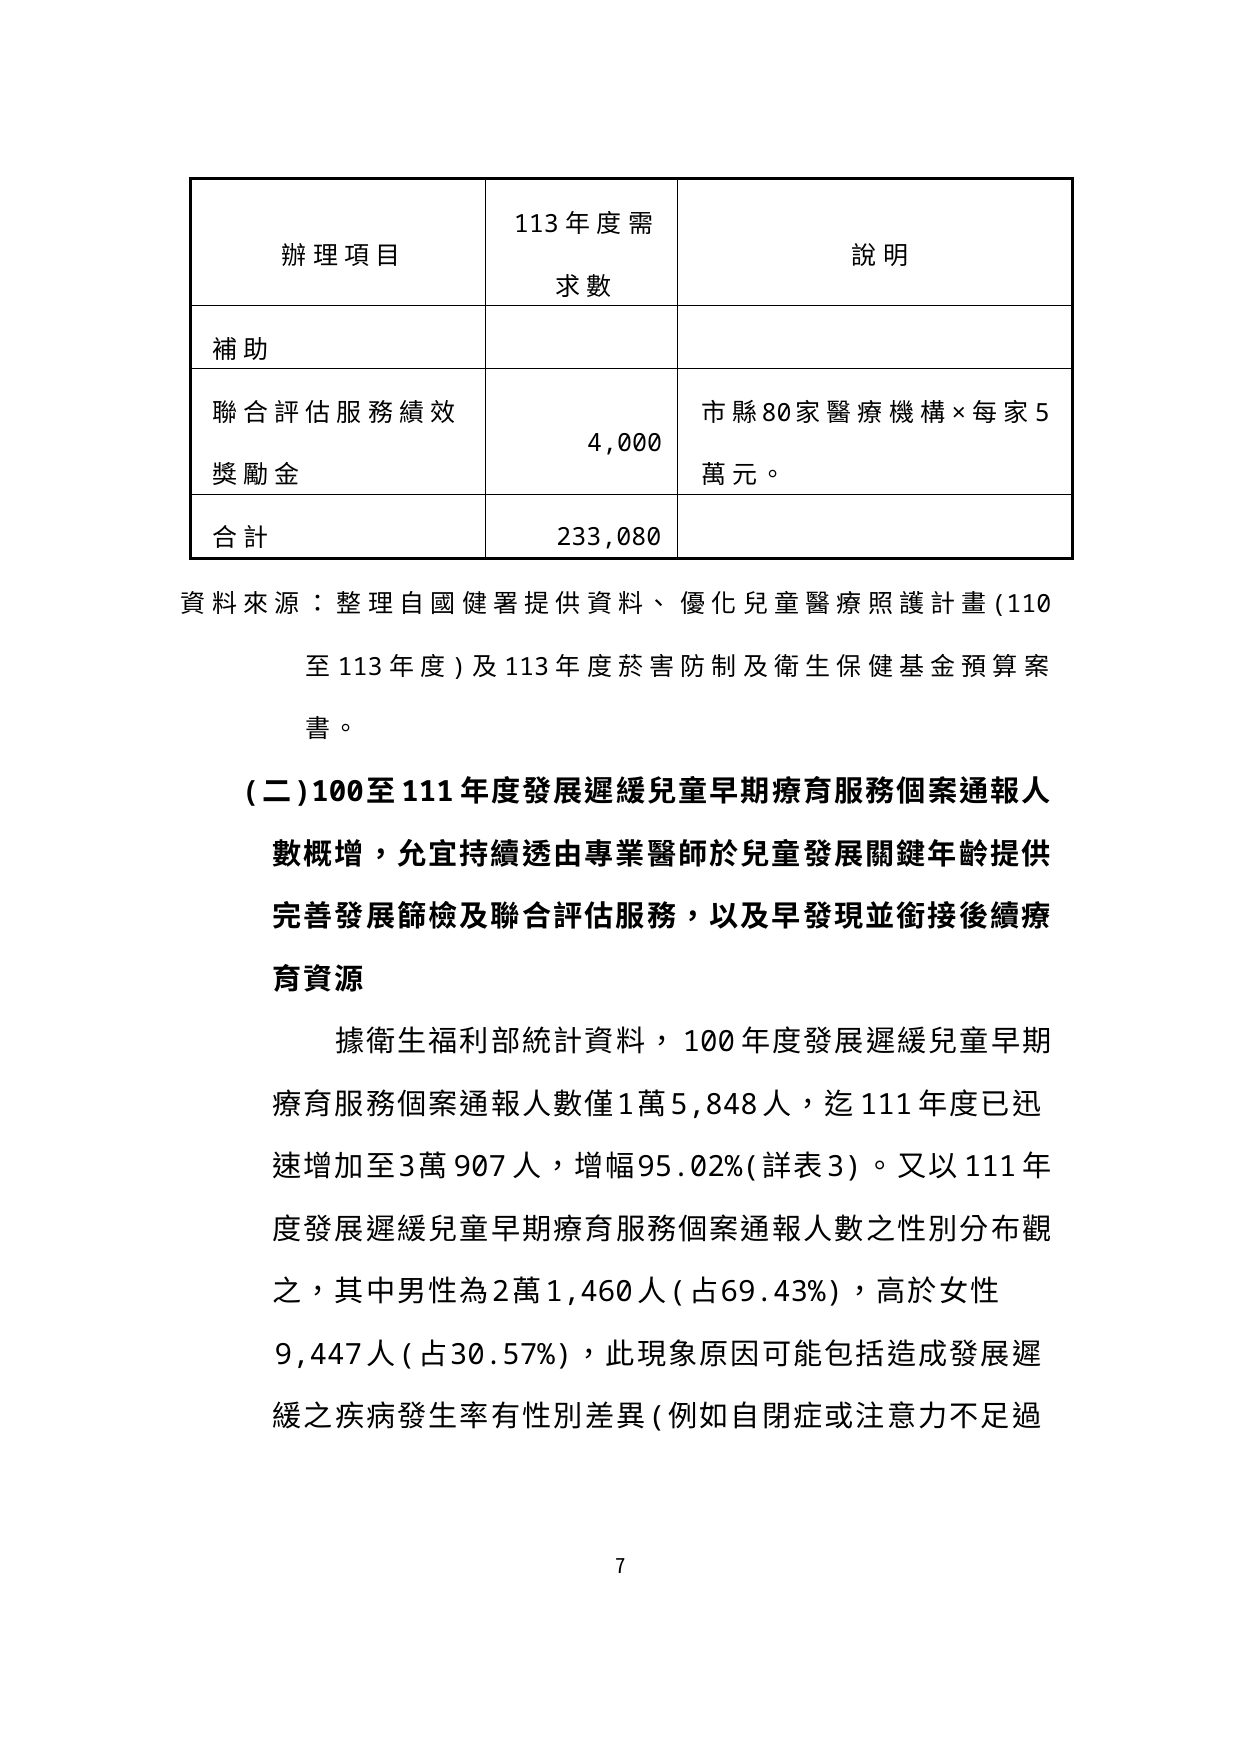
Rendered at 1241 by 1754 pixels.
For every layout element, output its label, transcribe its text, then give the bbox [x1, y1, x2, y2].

text 據衛生福利部統計資料，100年度發展遲緩兒童早期療育服務個案通報人數僅1萬5,848人，迄111年度已迅速增加至3萬907人，增幅95.02%(詳表3)。又以111年度發展遲緩兒童早期療育服務個案通報人數之性別分布觀之，其中男性為2萬1,460人(占69.43%)，高於女性9,447人(占30.57%)，此現象原因可能包括造成發展遲緩之疾病發生率有性別差異(例如自閉症或注意力不足過 [266, 997, 1063, 1435]
table_cell 聯合評估服務績效獎勵金 [192, 369, 485, 494]
table_cell 合計 [192, 495, 485, 557]
table_cell 補助 [192, 306, 485, 368]
table_header 辦理項目 [192, 180, 485, 305]
text 資料來源：整理自國健署提供資料、優化兒童醫療照護計畫(110至113年度)及113年度菸害防制及衛生保健基金預算案書。 [177, 560, 1063, 747]
table_cell [678, 306, 1071, 368]
text (二)100至111年度發展遲緩兒童早期療育服務個案通報人數概增，允宜持續透由專業醫師於兒童發展關鍵年齡提供完善發展篩檢及聯合評估服務，以及早發現並銜接後續療育資源 [236, 747, 1063, 997]
table_header 113年度需求數 [486, 180, 677, 305]
table_header 說明 [678, 180, 1071, 305]
table_cell [678, 495, 1071, 557]
table_cell 市縣80家醫療機構×每家5萬元。 [678, 369, 1071, 494]
table_cell 4,000 [486, 369, 677, 494]
table_cell 233,080 [486, 495, 677, 557]
table_cell [486, 306, 677, 368]
